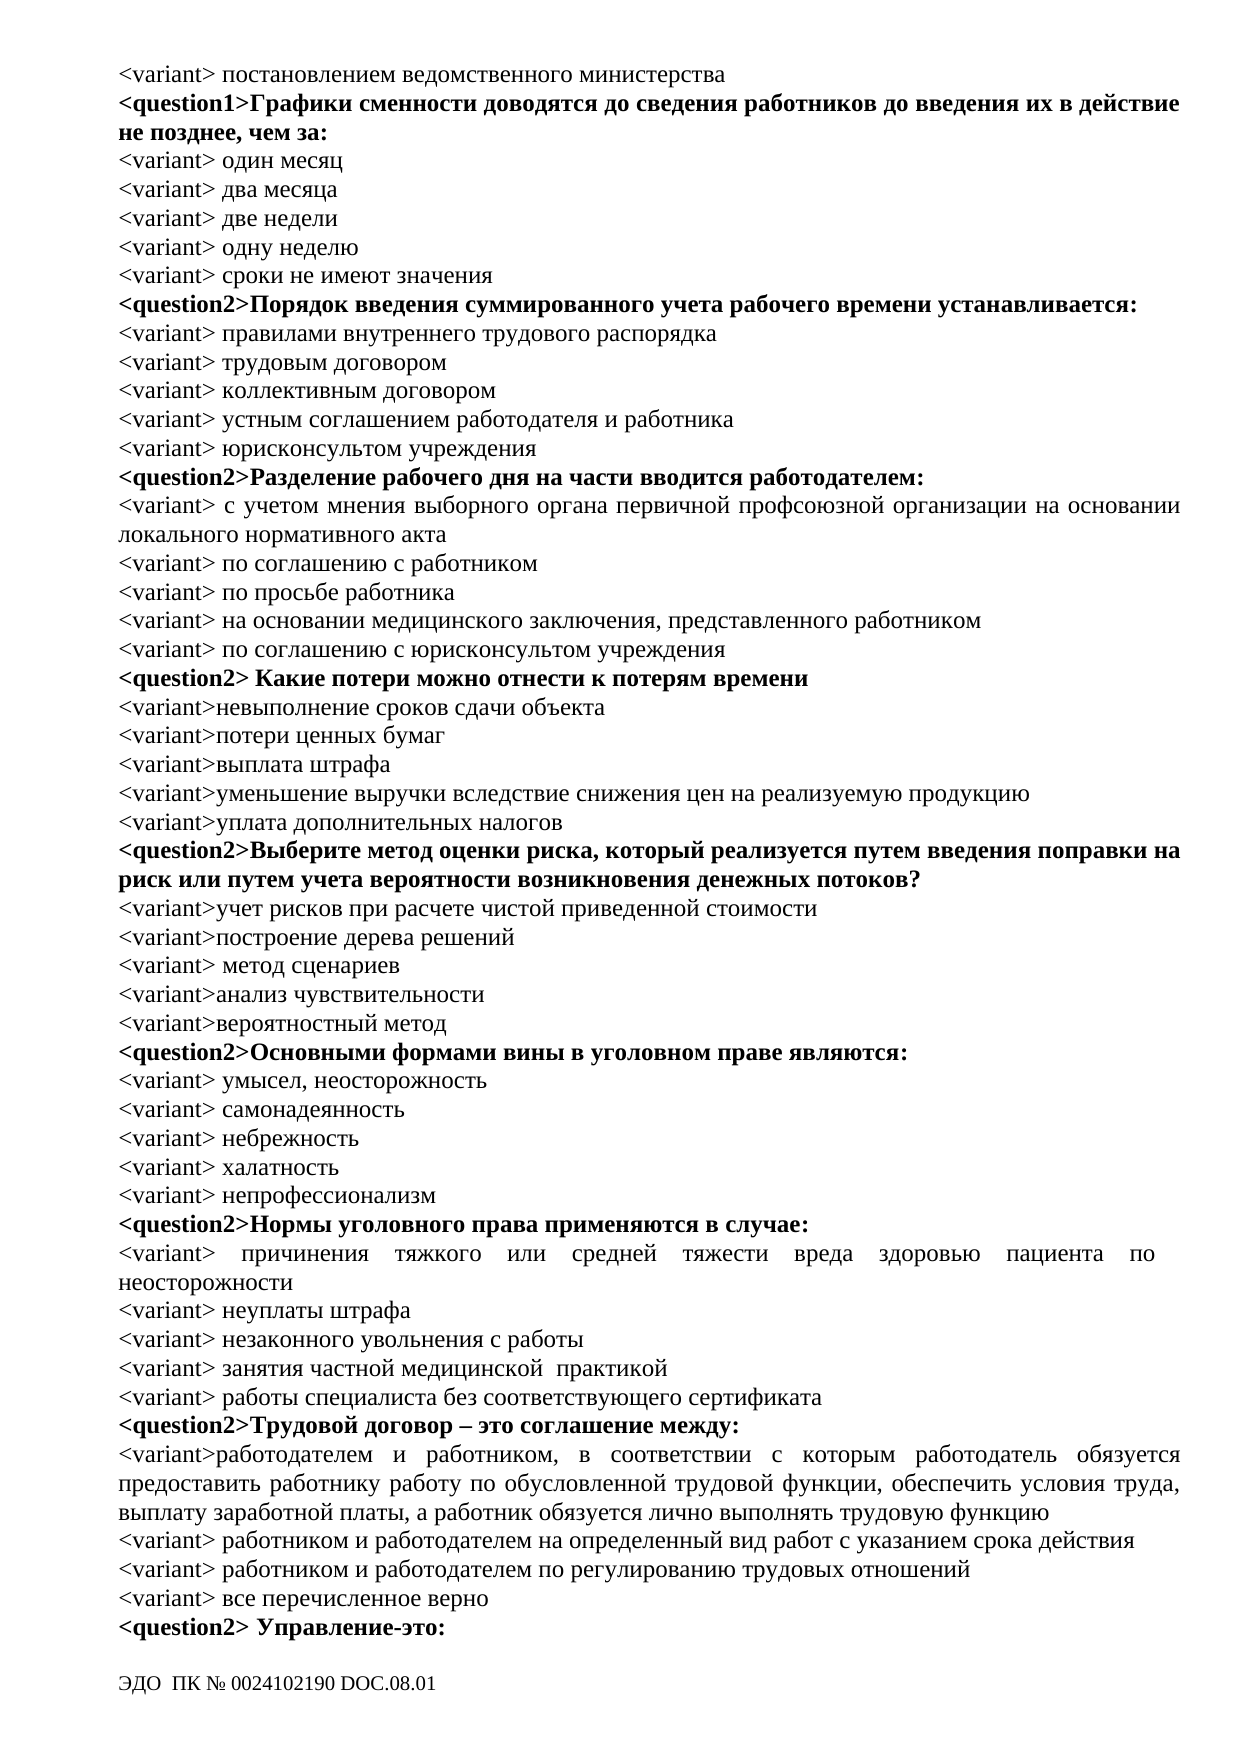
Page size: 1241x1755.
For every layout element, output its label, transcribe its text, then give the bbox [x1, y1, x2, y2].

text <variant> устным соглашением работодателя и работника [118, 404, 1181, 433]
text <question2>Разделение рабочего дня на части вводится работодателем: [118, 462, 1181, 490]
text <variant> сроки не имеют значения [118, 260, 1181, 289]
text <variant> все перечисленное верно [118, 1583, 1181, 1612]
text <variant> один месяц [118, 145, 1181, 174]
text <variant> одну неделю [118, 232, 1181, 260]
text <variant> работником и работодателем по регулированию трудовых отношений [118, 1554, 1181, 1583]
text <variant> на основании медицинского заключения, представленного работником [118, 605, 1181, 634]
text <variant> работником и работодателем на определенный вид работ с указанием срока действия [118, 1526, 1181, 1554]
text <variant> неуплаты штрафа [118, 1296, 1181, 1324]
text <variant> юрисконсультом учреждения [118, 433, 1181, 462]
text <question1>Графики сменности доводятся до сведения работников до введения их в действие не позднее, чем за: [118, 88, 1181, 145]
text <question2> Управление-это: [118, 1612, 1181, 1641]
text <variant>потери ценных бумаг [118, 721, 1181, 749]
text <variant> занятия частной медицинской практикой [118, 1353, 1181, 1382]
text <question2>Выберите метод оценки риска, который реализуется путем введения поправки на риск или путем учета вероятности возникновения денежных потоков? <variant>учет рисков при расчете чистой приведенной стоимости [118, 836, 1181, 922]
text <variant> две недели [118, 203, 1181, 232]
text <variant>построение дерева решений <variant> метод сценариев <variant>анализ чувствительности <variant>вероятностный метод <question2>Основными формами вины в уголовном праве являются: [118, 922, 1181, 1066]
text <variant> постановлением ведомственного министерства [118, 59, 1181, 88]
text <variant> халатность [118, 1152, 1181, 1181]
text <variant> коллективным договором [118, 375, 1181, 404]
text <variant>выплата штрафа [118, 749, 1181, 778]
text <question2>Трудовой договор – это соглашение между: [118, 1411, 1181, 1439]
text <variant> небрежность [118, 1123, 1181, 1152]
text <variant> умысел, неосторожность [118, 1066, 1181, 1094]
text <variant> по соглашению с работником [118, 548, 1181, 577]
text <variant> по просьбе работника [118, 577, 1181, 605]
text <variant> с учетом мнения выборного органа первичной профсоюзной организации на основании локального нормативного акта [118, 490, 1181, 548]
text <question2>Нормы уголовного права применяются в случае: [118, 1209, 1181, 1238]
text <variant> трудовым договором [118, 347, 1181, 375]
text <variant>работодателем и работником, в соответствии с которым работодатель обязуется предоставить работнику работу по обусловленной трудовой функции, обеспечить условия труда, выплату заработной платы, а работник обязуется лично выполнять трудовую функцию [118, 1439, 1181, 1526]
text <question2> Какие потери можно отнести к потерям времени [118, 663, 1181, 692]
text <variant>уплата дополнительных налогов [118, 807, 1181, 836]
text <variant>невыполнение сроков сдачи объекта [118, 692, 1181, 721]
text <variant> работы специалиста без соответствующего сертификата [118, 1382, 1181, 1411]
text <variant> два месяца [118, 174, 1181, 203]
text <variant> правилами внутреннего трудового распорядка [118, 318, 1181, 347]
text <variant> непрофессионализм [118, 1181, 1181, 1209]
text <variant> самонадеянность [118, 1094, 1181, 1123]
text <variant> причинения тяжкого или средней тяжести вреда здоровью пациента по неосторожности [118, 1238, 1181, 1296]
text <question2>Порядок введения суммированного учета рабочего времени устанавливается: [118, 289, 1181, 318]
text <variant> по соглашению с юрисконсультом учреждения [118, 634, 1181, 663]
text <variant> незаконного увольнения с работы [118, 1324, 1181, 1353]
text <variant>уменьшение выручки вследствие снижения цен на реализуемую продукцию [118, 778, 1181, 807]
